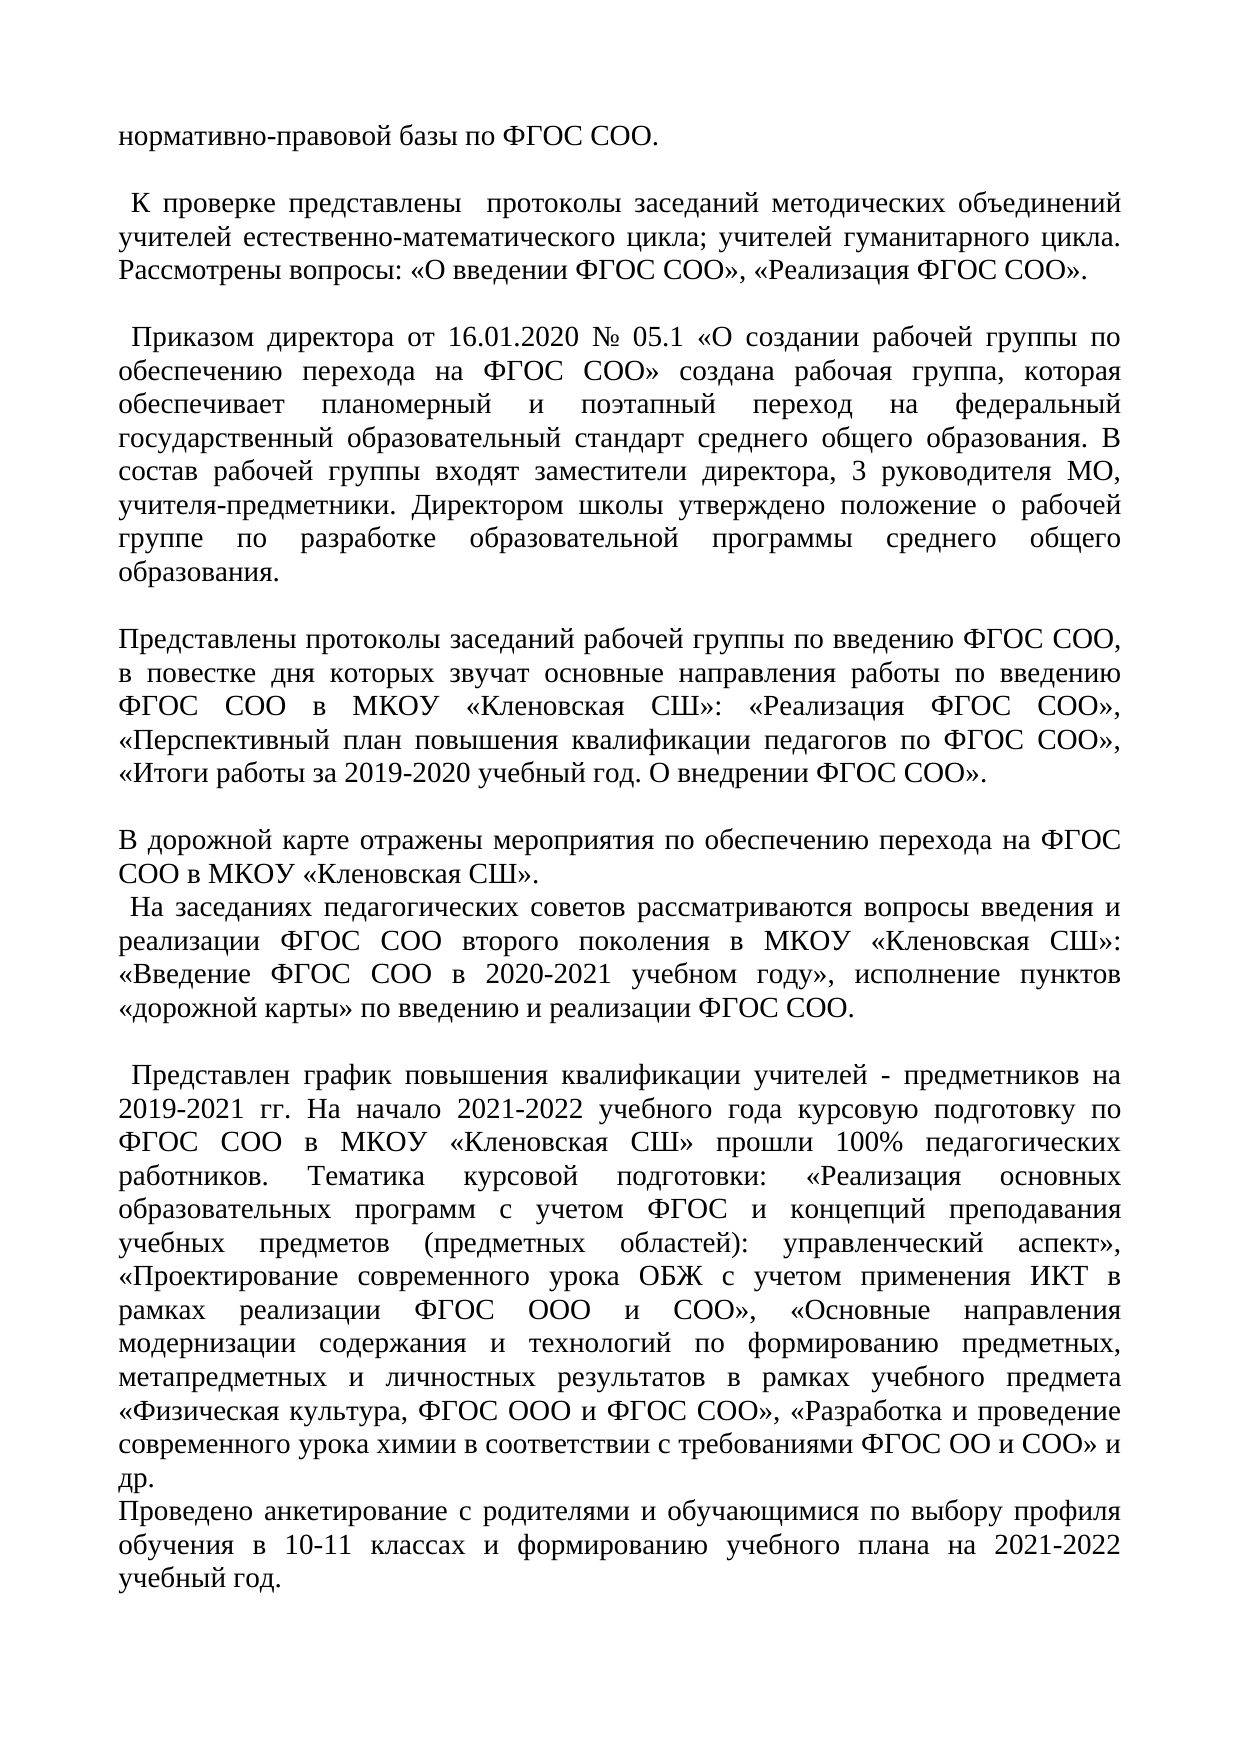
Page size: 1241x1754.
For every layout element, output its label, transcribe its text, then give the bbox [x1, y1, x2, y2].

text Представлены протоколы заседаний рабочей группы по введению ФГОС СОО, в повестке дня которых звучат основные направления работы по введению ФГОС СОО в МКОУ «Кленовская СШ»: «Реализация ФГОС СОО», «Перспективный план повышения квалификации педагогов по ФГОС СОО», «Итоги работы за 2019-2020 учебный год. О внедрении ФГОС СОО». [118, 621, 1122, 789]
text К проверке представлены протоколы заседаний методических объединений учителей естественно-математического цикла; учителей гуманитарного цикла. Рассмотрены вопросы: «О введении ФГОС СОО», «Реализация ФГОС СОО». [118, 185, 1122, 286]
text Представлен график повышения квалификации учителей - предметников на 2019-2021 гг. На начало 2021-2022 учебного года курсовую подготовку по ФГОС СОО в МКОУ «Кленовская СШ» прошли 100% педагогических работников. Тематика курсовой подготовки: «Реализация основных образовательных программ с учетом ФГОС и концепций преподавания учебных предметов (предметных областей): управленческий аспект», «Проектирование современного урока ОБЖ с учетом применения ИКТ в рамках реализации ФГОС ООО и СОО», «Основные направления модернизации содержания и технологий по формированию предметных, метапредметных и личностных результатов в рамках учебного предмета «Физическая культура, ФГОС ООО и ФГОС СОО», «Разработка и проведение современного урока химии в соответствии с требованиями ФГОС ОО и СОО» и др. [118, 1057, 1122, 1493]
text Проведено анкетирование с родителями и обучающимися по выбору профиля обучения в 10-11 классах и формированию учебного плана на 2021-2022 учебный год. [118, 1493, 1122, 1594]
text На заседаниях педагогических советов рассматриваются вопросы введения и реализации ФГОС СОО второго поколения в МКОУ «Кленовская СШ»: «Введение ФГОС СОО в 2020-2021 учебном году», исполнение пунктов «дорожной карты» по введению и реализации ФГОС СОО. [118, 889, 1122, 1024]
text В дорожной карте отражены мероприятия по обеспечению перехода на ФГОС СОО в МКОУ «Кленовская СШ». [118, 822, 1122, 889]
text нормативно-правовой базы по ФГОС СОО. [118, 118, 1122, 152]
text Приказом директора от 16.01.2020 № 05.1 «О создании рабочей группы по обеспечению перехода на ФГОС СОО» создана рабочая группа, которая обеспечивает планомерный и поэтапный переход на федеральный государственный образовательный стандарт среднего общего образования. В состав рабочей группы входят заместители директора, 3 руководителя МО, учителя-предметники. Директором школы утверждено положение о рабочей группе по разработке образовательной программы среднего общего образования. [118, 319, 1122, 588]
